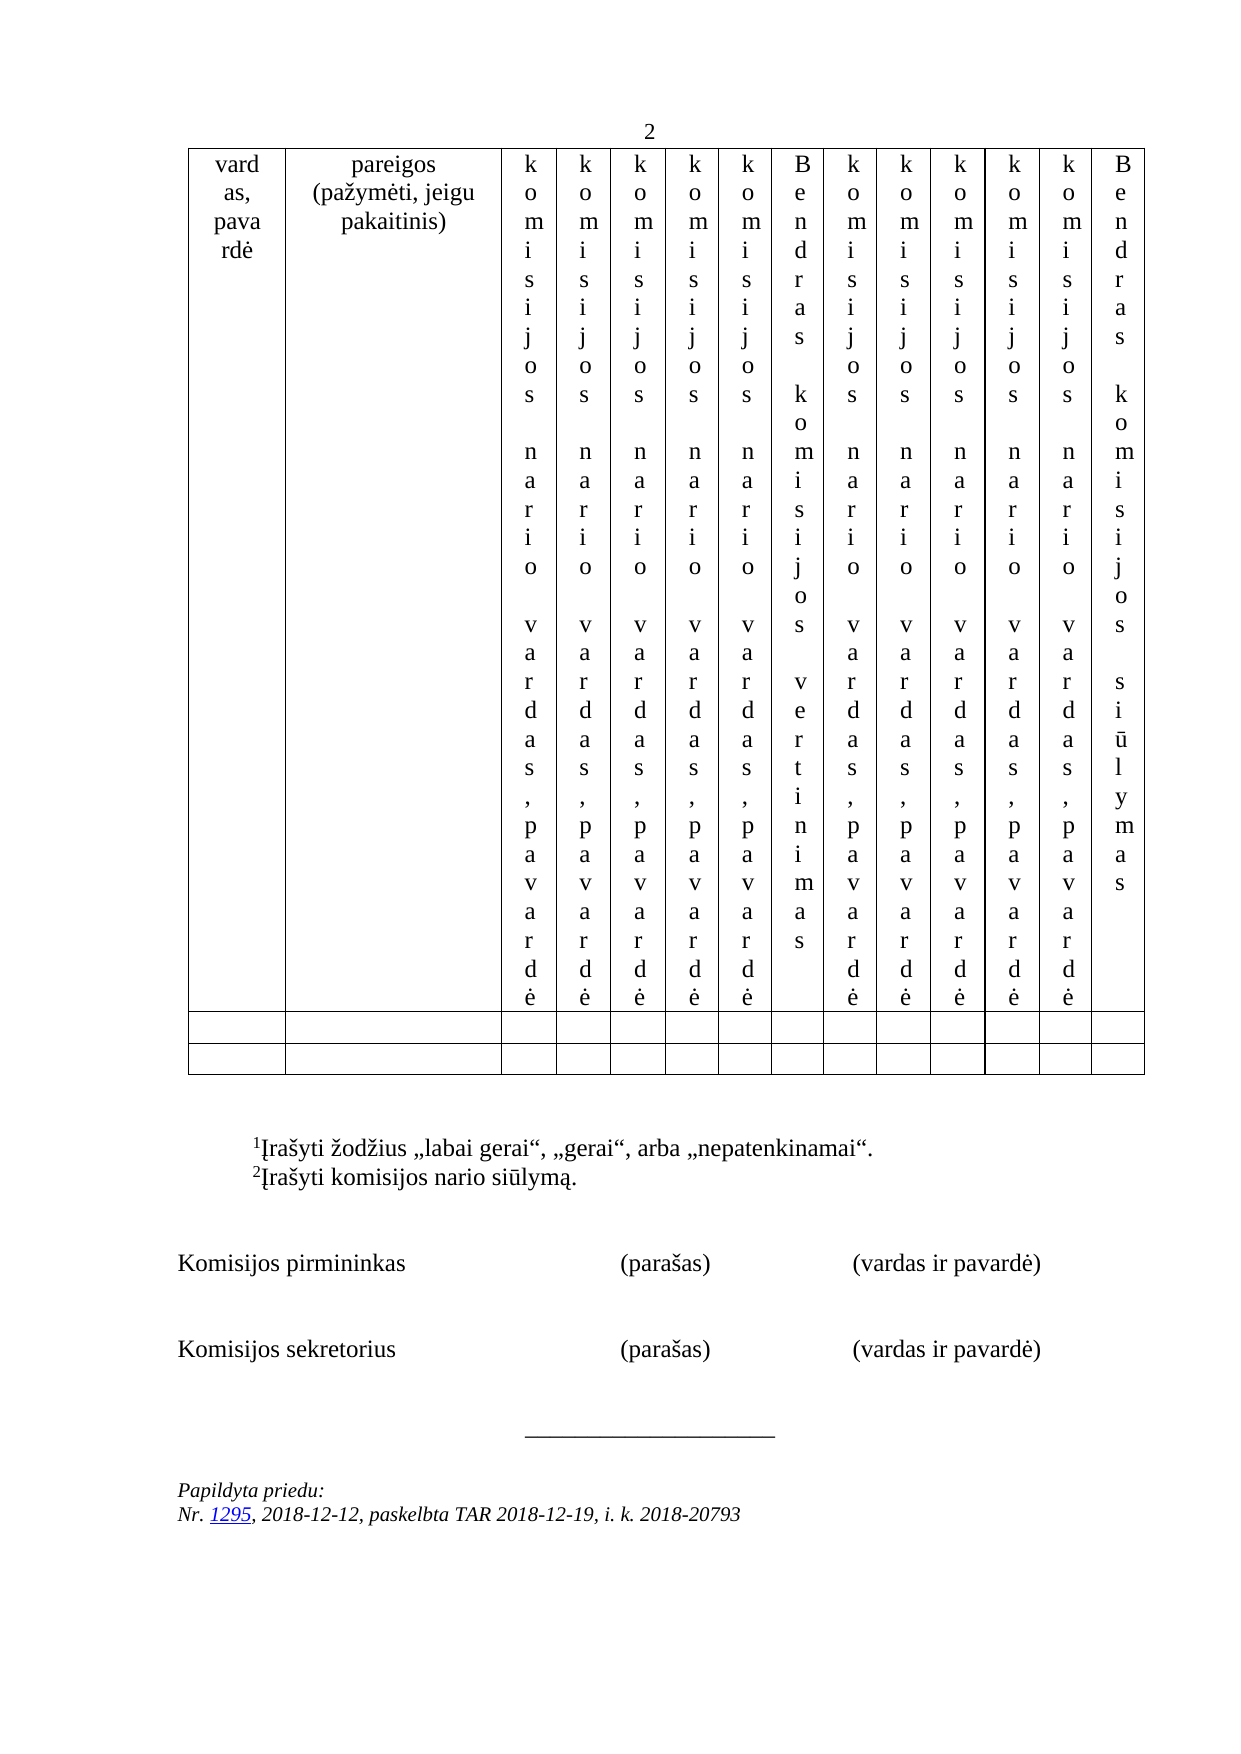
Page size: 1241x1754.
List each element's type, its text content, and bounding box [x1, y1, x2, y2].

text 2Įrašyti komisijos nario siūlymą. [177, 1162, 1122, 1190]
table_cell [986, 1012, 1039, 1043]
table_cell [286, 1012, 501, 1043]
text Komisijos sekretorius (parašas) (vardas ir pavardė) [177, 1334, 1122, 1363]
table_cell [1040, 1044, 1091, 1074]
table_cell [502, 1044, 556, 1074]
table_cell komisijos nario vardas, pavardė [666, 149, 718, 1011]
table_cell [877, 1044, 930, 1074]
table_cell [719, 1012, 771, 1043]
table_cell komisijos nario vardas, pavardė [986, 149, 1039, 1011]
table_cell komisijos nario vardas, pavardė [931, 149, 984, 1011]
text Komisijos pirmininkas (parašas) (vardas ir pavardė) [177, 1248, 1122, 1277]
table_cell [666, 1044, 718, 1074]
table_cell [719, 1044, 771, 1074]
table_cell [611, 1044, 665, 1074]
table_cell komisijos nario vardas, pavardė [877, 149, 930, 1011]
text Papildyta priedu: [177, 1478, 1122, 1502]
table_cell komisijos nario vardas, pavardė [824, 149, 876, 1011]
table_cell pareigos (pažymėti, jeigu pakaitinis) [286, 149, 501, 1011]
table_cell [1092, 1012, 1144, 1043]
table_cell [772, 1012, 823, 1043]
table_cell [877, 1012, 930, 1043]
table_cell [824, 1012, 876, 1043]
text Nr. 1295, 2018-12-12, paskelbta TAR 2018-12-19, i. k. 2018-20793 [177, 1502, 1122, 1526]
table_cell [502, 1012, 556, 1043]
text 1Įrašyti žodžius „labai gerai“, „gerai“, arba „nepatenkinamai“. [177, 1133, 1122, 1162]
table_cell komisijos nario vardas, pavardė [611, 149, 665, 1011]
table_cell [931, 1044, 984, 1074]
table_cell komisijos nario vardas, pavardė [719, 149, 771, 1011]
table_cell [986, 1044, 1039, 1074]
table_cell [286, 1044, 501, 1074]
table_cell komisijos nario vardas, pavardė [502, 149, 556, 1011]
table_cell komisijos nario vardas, pavardė [1040, 149, 1091, 1011]
table_cell komisijos nario vardas, pavardė [557, 149, 610, 1011]
table_cell [1040, 1012, 1091, 1043]
table_cell [611, 1012, 665, 1043]
table_cell [772, 1044, 823, 1074]
table_cell [1092, 1044, 1144, 1074]
table_cell [557, 1044, 610, 1074]
table_cell [557, 1012, 610, 1043]
table_cell [189, 1044, 285, 1074]
table_cell [666, 1012, 718, 1043]
table_cell [189, 1012, 285, 1043]
table_cell Bendras komisijos vertinimas [772, 149, 823, 1011]
table_cell [931, 1012, 984, 1043]
table_cell [824, 1044, 876, 1074]
table_cell Bendras komisijos siūlymas [1092, 149, 1144, 1011]
text –––––––––––––––––––– [177, 1420, 1122, 1449]
table_cell vardas, pavardė [189, 149, 285, 1011]
